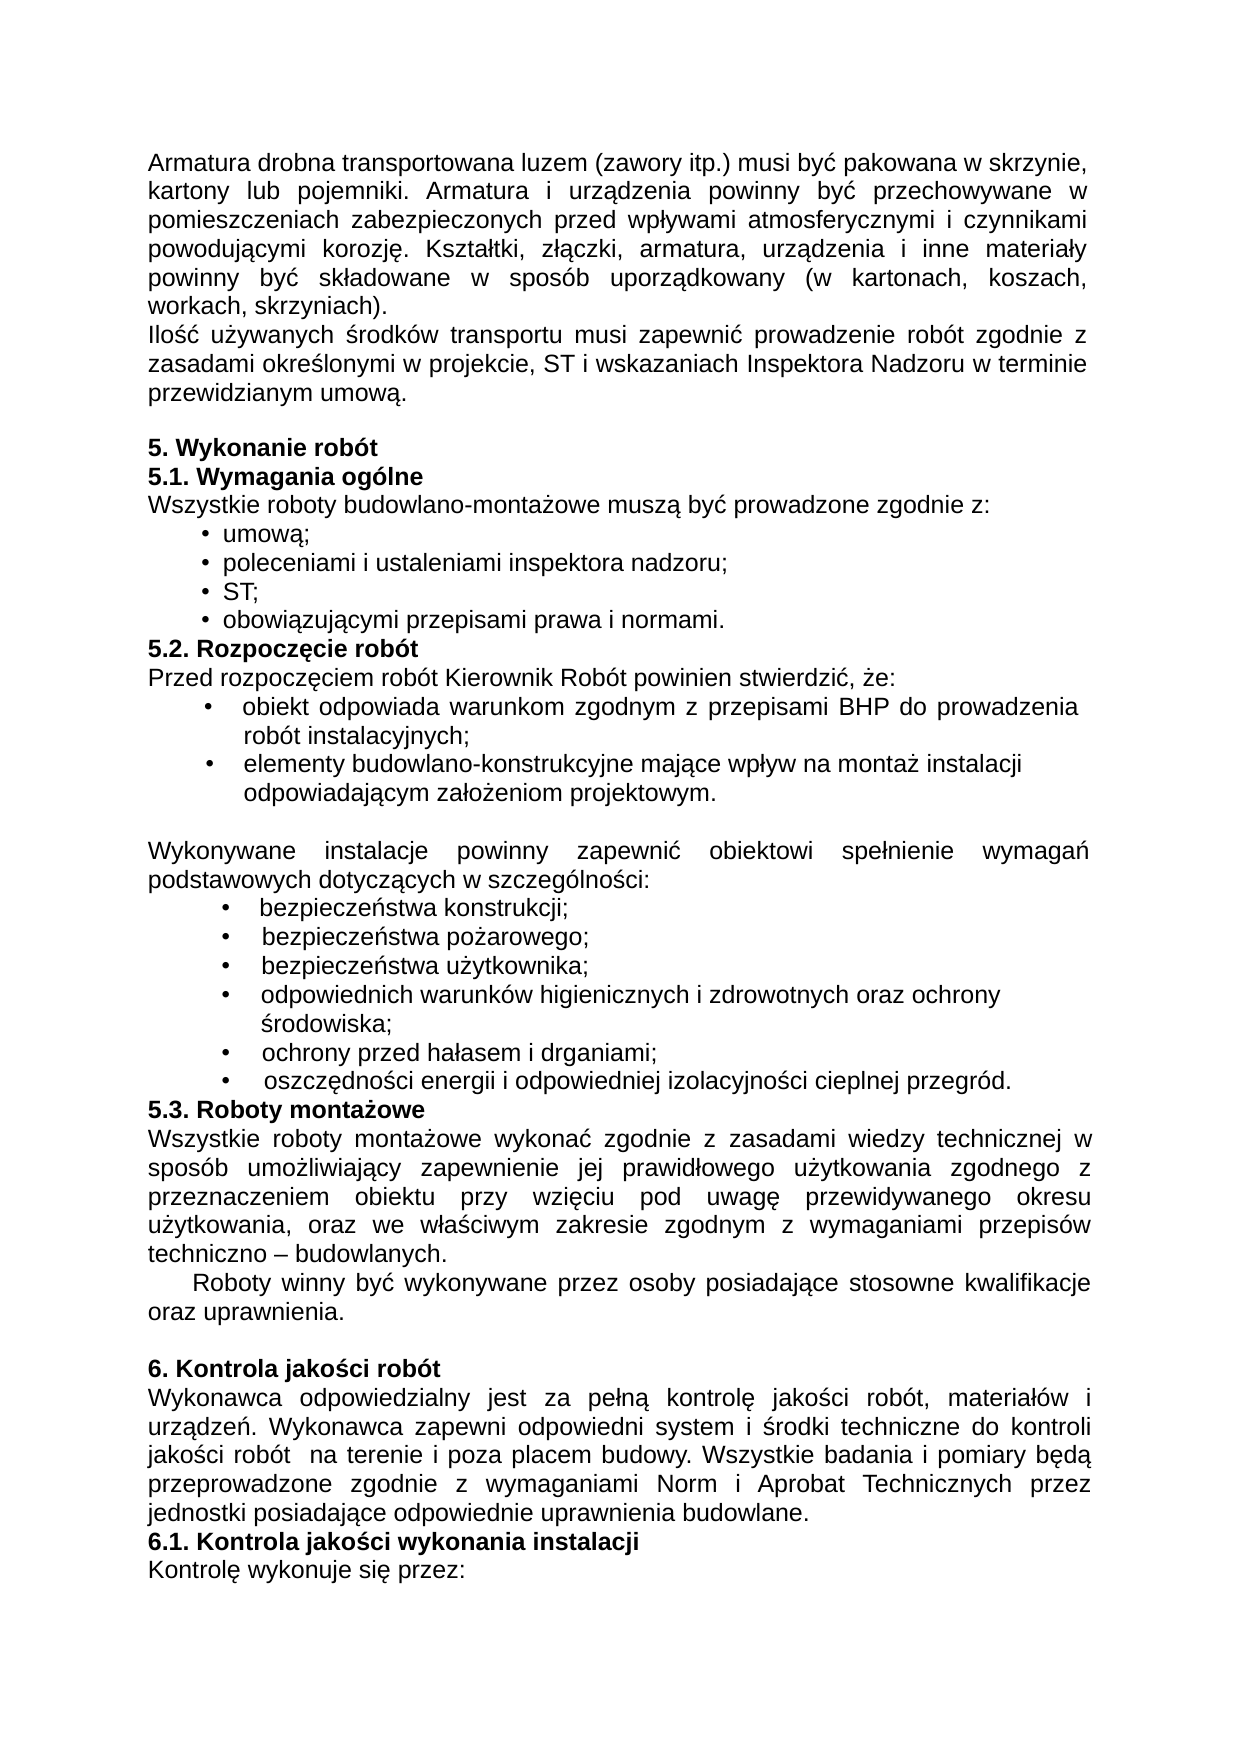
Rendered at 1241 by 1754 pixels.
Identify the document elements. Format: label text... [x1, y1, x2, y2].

list elementy budowlano-konstrukcyjne mające wpływ na montaż instalacji odpowiadającym założeniom projektowym. [148, 749, 1089, 807]
list obowiązującymi przepisami prawa i normami. [201, 606, 1089, 634]
text Ilość używanych środków transportu musi zapewnić prowadzenie robót zgodnie z zasadami określonymi w projekcie, ST i wskazaniach Inspektora Nadzoru w terminie przewidzianym umową. [148, 320, 1088, 406]
text Armatura drobna transportowana luzem (zawory itp.) musi być pakowana w skrzynie, kartony lub pojemniki. Armatura i urządzenia powinny być przechowywane w pomieszczeniach zabezpieczonych przed wpływami atmosferycznymi i czynnikami powodującymi korozję. Kształtki, złączki, armatura, urządzenia i inne materiały powinny być składowane w sposób uporządkowany (w kartonach, koszach, workach, skrzyniach). [148, 148, 1088, 320]
list 5.1. Wymagania ogólne [148, 461, 1091, 490]
text Wykonawca odpowiedzialny jest za pełną kontrolę jakości robót, materiałów i urządzeń. Wykonawca zapewni odpowiedni system i środki techniczne do kontroli jakości robót na terenie i poza placem budowy. Wszystkie badania i pomiary będą przeprowadzone zgodnie z wymaganiami Norm i Aprobat Technicznych przez jednostki posiadające odpowiednie uprawnienia budowlane. [148, 1383, 1093, 1526]
text Roboty winny być wykonywane przez osoby posiadające stosowne kwalifikacje oraz uprawnienia. [148, 1268, 1093, 1325]
list Przed rozpoczęciem robót Kierownik Robót powinien stwierdzić, że: [148, 663, 1091, 692]
list oszczędności energii i odpowiedniej izolacyjności cieplnej przegród. [221, 1066, 1014, 1095]
list 6. Kontrola jakości robót [148, 1354, 1093, 1383]
list ST; [201, 577, 1089, 606]
list obiekt odpowiada warunkom zgodnym z przepisami BHP do prowadzenia robót instalacyjnych; [152, 692, 1089, 749]
text 5.3. Roboty montażowe [148, 1095, 1093, 1124]
text 6.1. Kontrola jakości wykonania instalacji [148, 1526, 1093, 1555]
text Wykonywane instalacje powinny zapewnić obiektowi spełnienie wymagań podstawowych dotyczących w szczególności: [148, 836, 1091, 893]
list 5. Wykonanie robót [148, 433, 1091, 461]
list umową; [201, 519, 1089, 548]
text Kontrolę wykonuje się przez: [148, 1555, 1093, 1584]
list 5.2. Rozpoczęcie robót [148, 634, 1091, 663]
list bezpieczeństwa pożarowego; [221, 922, 1093, 951]
text Wszystkie roboty montażowe wykonać zgodnie z zasadami wiedzy technicznej w sposób umożliwiający zapewnienie jej prawidłowego użytkowania zgodnego z przeznaczeniem obiektu przy wzięciu pod uwagę przewidywanego okresu użytkowania, oraz we właściwym zakresie zgodnym z wymaganiami przepisów techniczno – budowlanych. [148, 1124, 1093, 1268]
list poleceniami i ustaleniami inspektora nadzoru; [201, 548, 1089, 577]
list odpowiednich warunków higienicznych i zdrowotnych oraz ochrony środowiska; [221, 980, 1089, 1037]
list ochrony przed hałasem i drganiami; [221, 1037, 1093, 1066]
list bezpieczeństwa użytkownika; [221, 951, 1093, 980]
list Wszystkie roboty budowlano-montażowe muszą być prowadzone zgodnie z: [148, 490, 1091, 519]
list bezpieczeństwa konstrukcji; [221, 893, 1093, 922]
